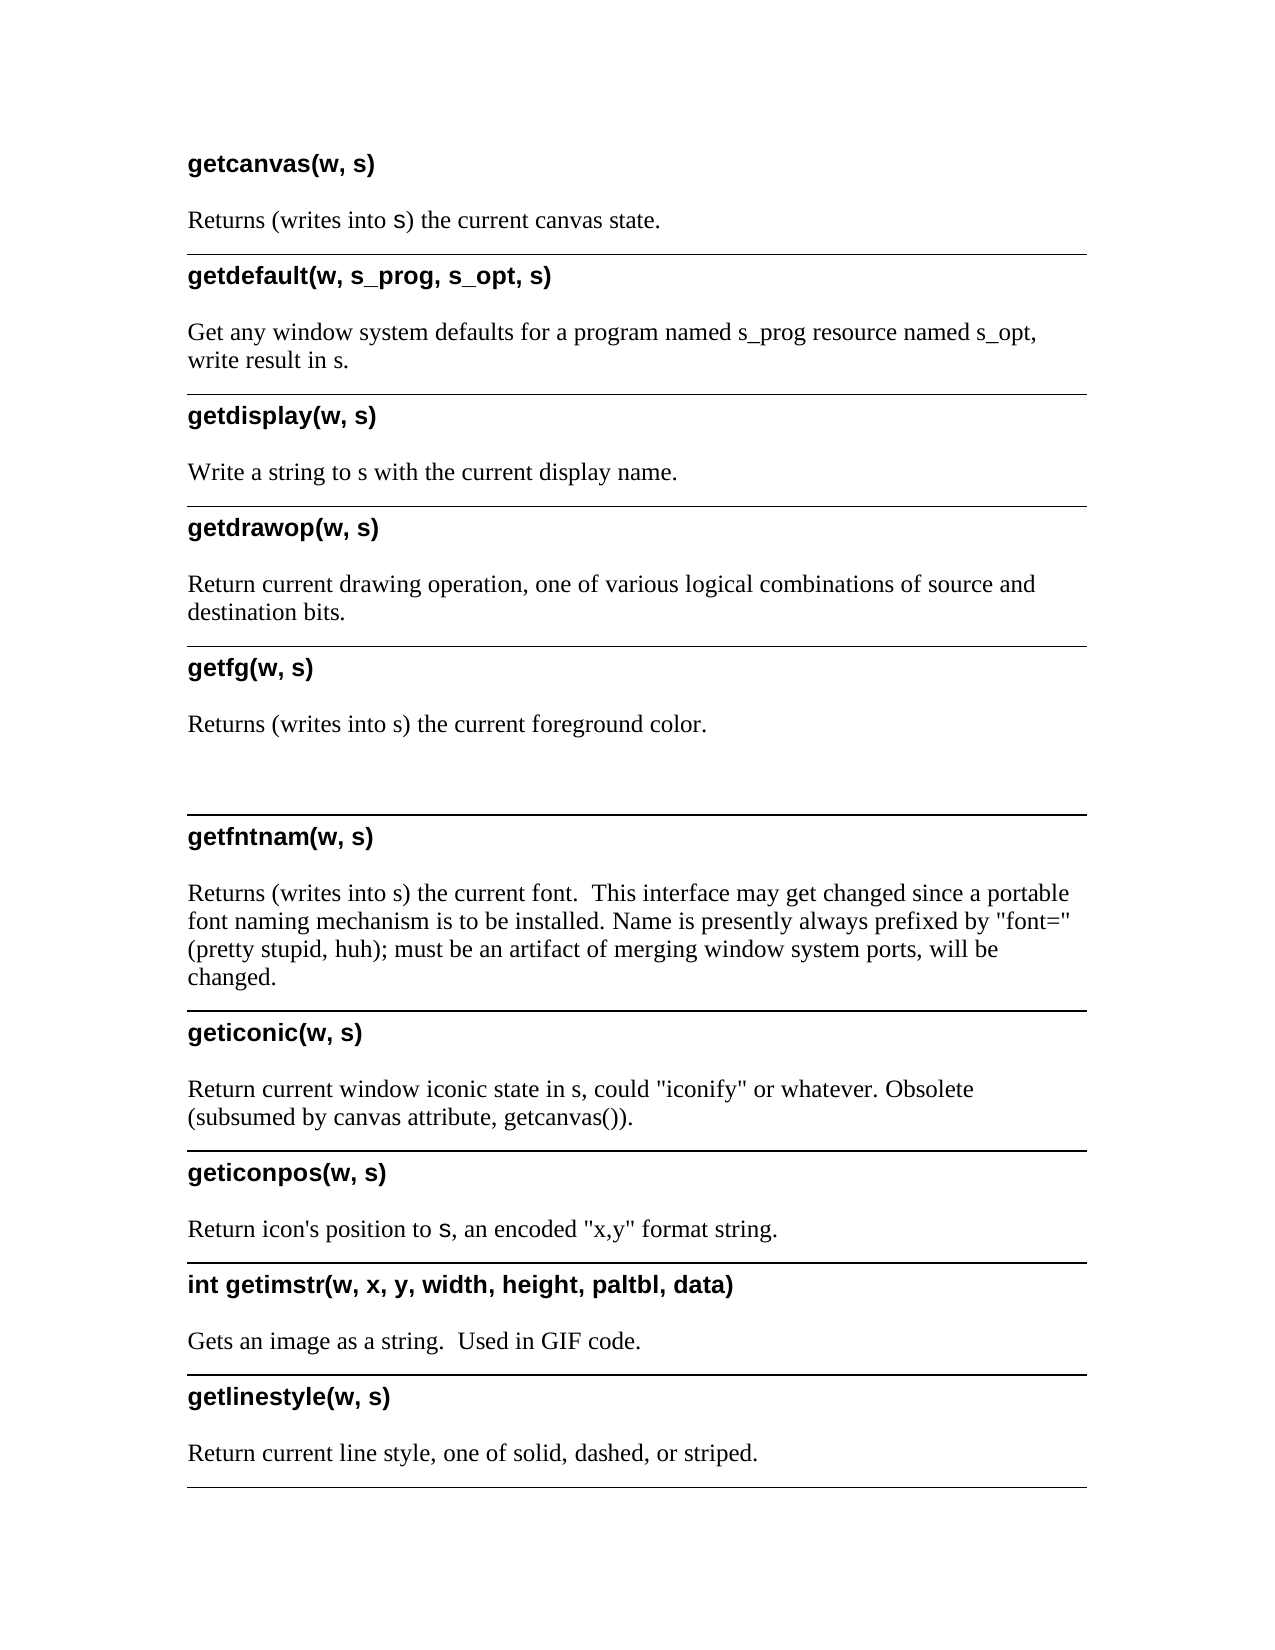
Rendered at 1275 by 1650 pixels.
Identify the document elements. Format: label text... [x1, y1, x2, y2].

text int getimstr(w, x, y, width, height, paltbl, data) [187, 1271, 1087, 1299]
text Return icon's position to s, an encoded "x,y" format string. [187, 1215, 1087, 1243]
text getcanvas(w, s) [187, 150, 1087, 178]
text Returns (writes into s) the current foreground color. [187, 710, 1087, 738]
text getlinestyle(w, s) [187, 1383, 1087, 1411]
text geticonpos(w, s) [187, 1159, 1087, 1187]
text getfntnam(w, s) [187, 822, 1087, 851]
text Gets an image as a string. Used in GIF code. [187, 1327, 1087, 1355]
text Return current window iconic state in s, could "iconify" or whatever. Obsolete (subsumed by canvas attribute, getcanvas()). [187, 1075, 1087, 1131]
text Returns (writes into s) the current canvas state. [187, 206, 1087, 234]
text getdrawop(w, s) [187, 514, 1087, 542]
text Return current line style, one of solid, dashed, or striped. [187, 1439, 1087, 1467]
text Return current drawing operation, one of various logical combinations of source and destination bits. [187, 570, 1087, 626]
text Write a string to s with the current display name. [187, 458, 1087, 486]
text Get any window system defaults for a program named s_prog resource named s_opt, write result in s. [187, 318, 1087, 374]
text getdefault(w, s_prog, s_opt, s) [187, 262, 1087, 290]
text Returns (writes into s) the current font. This interface may get changed since a portable font naming mechanism is to be installed. Name is presently always prefixed by "font=" (pretty stupid, huh); must be an artifact of merging window system ports, will be changed. [187, 878, 1087, 991]
text getfg(w, s) [187, 654, 1087, 682]
text geticonic(w, s) [187, 1019, 1087, 1047]
text getdisplay(w, s) [187, 402, 1087, 430]
